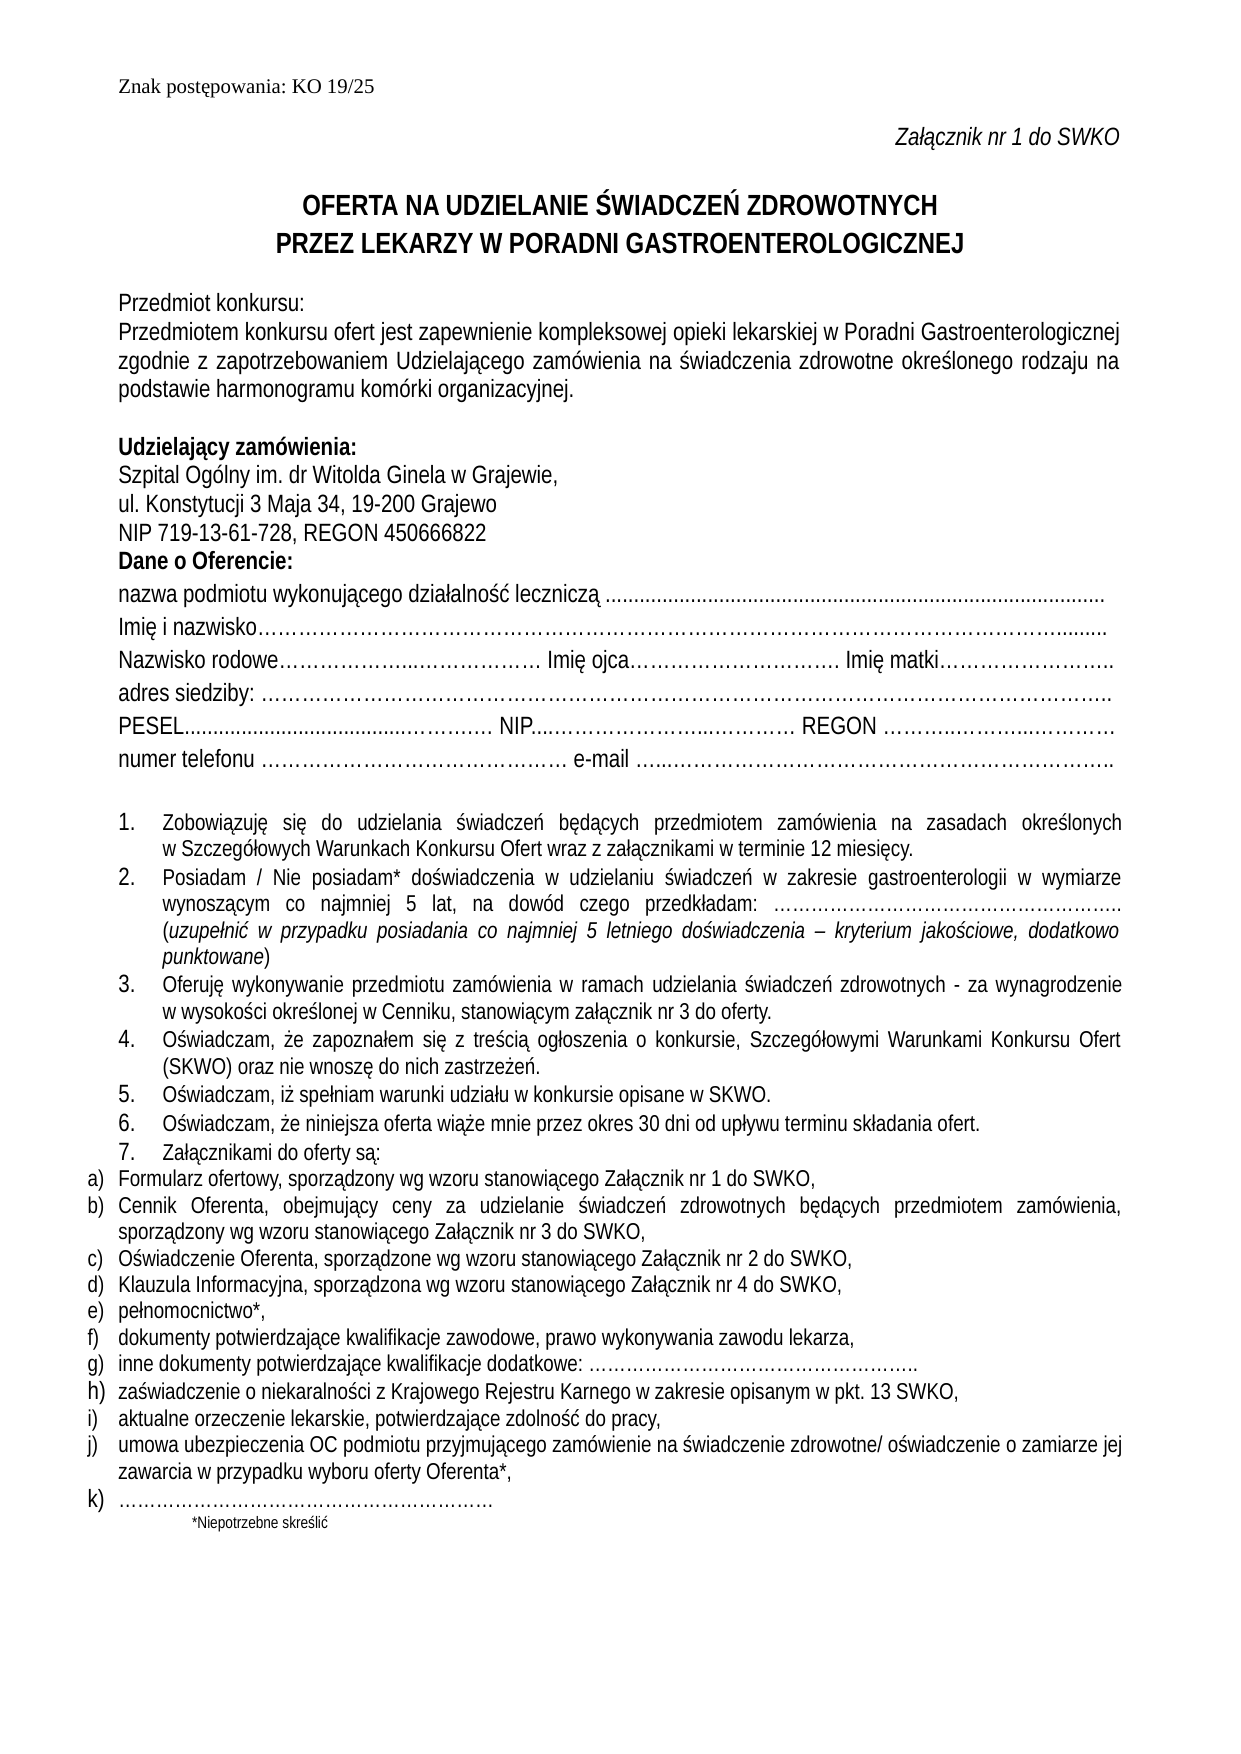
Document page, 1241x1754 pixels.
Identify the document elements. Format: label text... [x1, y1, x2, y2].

list umowa ubezpieczenia OC podmiotu przyjmującego zamówienie na świadczenie zdrowotne/ oświadczenie o zamiarze jej zawarcia w przypadku wyboru oferty Oferenta*, [87, 1431, 1122, 1484]
text Dane o Oferencie: [118, 546, 1122, 575]
list dokumenty potwierdzające kwalifikacje zawodowe, prawo wykonywania zawodu lekarza, [87, 1323, 1122, 1350]
text nazwa podmiotu wykonującego działalność leczniczą ........................................................................................ [118, 579, 1122, 608]
text Załącznik nr 1 do SWKO [118, 122, 1122, 151]
text ul. Konstytucji 3 Maja 34, 19-200 Grajewo [118, 489, 1122, 517]
text adres siedziby: …………………………………………………………………………………………………………….. [118, 678, 1122, 706]
list Zobowiązuję się do udzielania świadczeń będących przedmiotem zamówienia na zasadach określonych w Szczegółowych Warunkach Konkursu Ofert wraz z załącznikami w terminie 12 miesięcy. [118, 807, 1122, 862]
list Oświadczam, że zapoznałem się z treścią ogłoszenia o konkursie, Szczegółowymi Warunkami Konkursu Ofert (SKWO) oraz nie wnoszę do nich zastrzeżeń. [118, 1024, 1122, 1079]
list Formularz ofertowy, sporządzony wg wzoru stanowiącego Załącznik nr 1 do SWKO, [87, 1165, 1122, 1192]
text NIP 719-13-61-728, REGON 450666822 [118, 517, 1122, 546]
list Cennik Oferenta, obejmujący ceny za udzielanie świadczeń zdrowotnych będących przedmiotem zamówienia, sporządzony wg wzoru stanowiącego Załącznik nr 3 do SWKO, [87, 1192, 1122, 1244]
list Klauzula Informacyjna, sporządzona wg wzoru stanowiącego Załącznik nr 4 do SWKO, [87, 1271, 1122, 1297]
text PRZEZ LEKARZY W PORADNI GASTROENTEROLOGICZNEJ [118, 226, 1122, 260]
text Udzielający zamówienia: [118, 432, 1122, 460]
list Oświadczam, iż spełniam warunki udziału w konkursie opisane w SKWO. [118, 1079, 1122, 1108]
list pełnomocnictwo*, [87, 1297, 1122, 1323]
text Szpital Ogólny im. dr Witolda Ginela w Grajewie, [118, 460, 1122, 489]
list Załącznikami do oferty są: [118, 1137, 1122, 1165]
text Przedmiotem konkursu ofert jest zapewnienie kompleksowej opieki lekarskiej w Poradni Gastroenterologicznej zgodnie z zapotrzebowaniem Udzielającego zamówienia na świadczenia zdrowotne określonego rodzaju na podstawie harmonogramu komórki organizacyjnej. [118, 317, 1122, 403]
list Oferuję wykonywanie przedmiotu zamówienia w ramach udzielania świadczeń zdrowotnych - za wynagrodzenie w wysokości określonej w Cenniku, stanowiącym załącznik nr 3 do oferty. [118, 969, 1122, 1024]
text PESEL.......................................……….… NIP....…………………...………… REGON ………..………...………… [118, 711, 1122, 739]
subtitle Przedmiot konkursu: [118, 288, 1122, 317]
text numer telefonu ……………………………………… e-mail …...……………………………………………………….. [118, 744, 1122, 772]
list Posiadam / Nie posiadam* doświadczenia w udzielaniu świadczeń w zakresie gastroenterologii w wymiarze wynoszącym co najmniej 5 lat, na dowód czego przedkładam: ……………………………………………….. (uzupełnić w przypadku posiadania co najmniej 5 letniego doświadczenia – kryterium jakościowe, dodatkowo punktowane) [118, 862, 1122, 969]
list zaświadczenie o niekaralności z Krajowego Rejestru Karnego w zakresie opisanym w pkt. 13 SWKO, [87, 1376, 1122, 1405]
list …………………………………………………… [87, 1484, 1122, 1513]
list Oświadczam, że niniejsza oferta wiąże mnie przez okres 30 dni od upływu terminu składania ofert. [118, 1108, 1122, 1137]
text Imię i nazwisko………………………………………………………………………………………………………......... [118, 612, 1122, 641]
list Oświadczenie Oferenta, sporządzone wg wzoru stanowiącego Załącznik nr 2 do SWKO, [87, 1244, 1122, 1271]
text Nazwisko rodowe………………...……………… Imię ojca…………………………. Imię matki…………………….. [118, 645, 1122, 673]
text *Niepotrzebne skreślić [192, 1513, 1122, 1532]
text OFERTA NA UDZIELANIE ŚWIADCZEŃ ZDROWOTNYCH [118, 188, 1122, 221]
list aktualne orzeczenie lekarskie, potwierdzające zdolność do pracy, [87, 1405, 1122, 1431]
list inne dokumenty potwierdzające kwalifikacje dodatkowe: …………………………………………….. [87, 1350, 1122, 1376]
